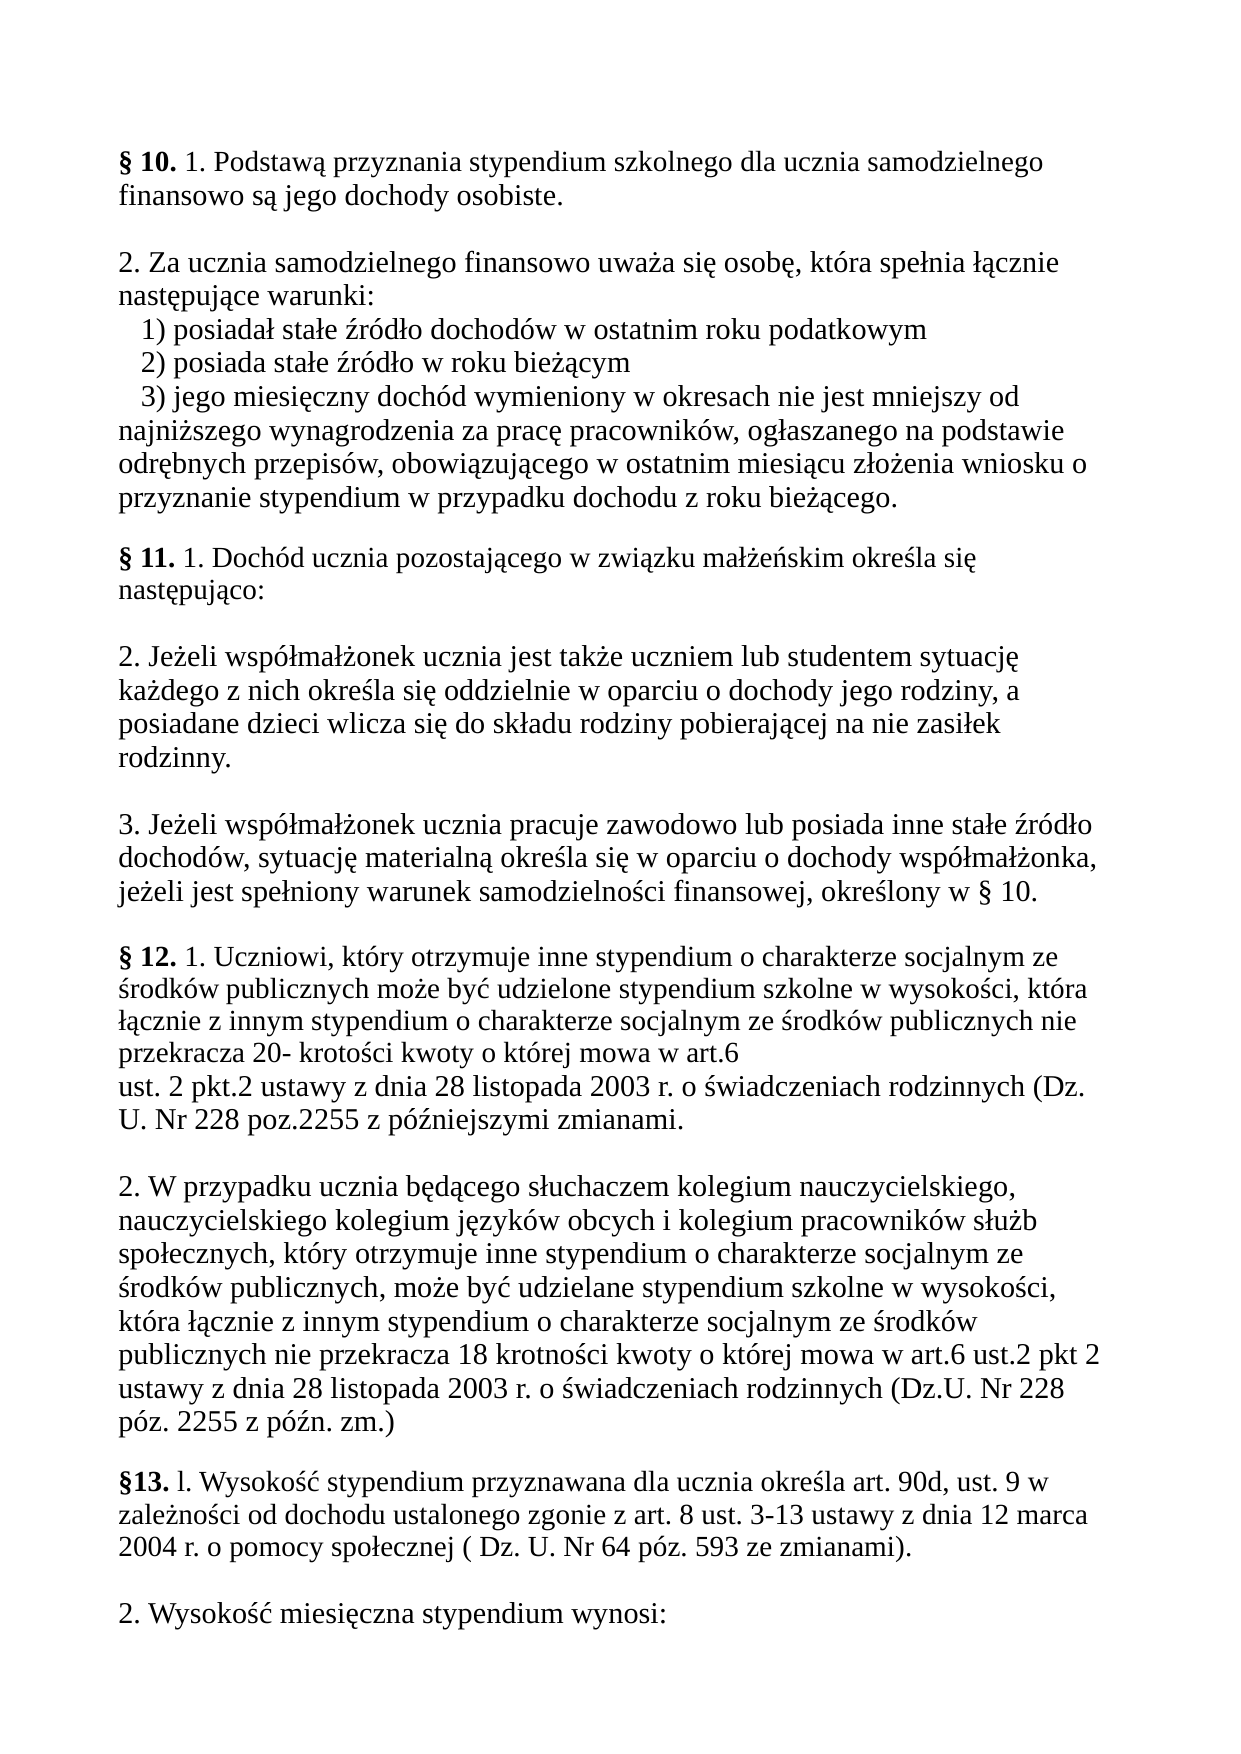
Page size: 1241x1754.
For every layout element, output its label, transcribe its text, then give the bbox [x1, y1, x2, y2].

text 2. Za ucznia samodzielnego finansowo uważa się osobę, która spełnia łącznie następujące warunki: [118, 245, 1122, 312]
text 1) posiadał stałe źródło dochodów w ostatnim roku podatkowym [118, 312, 1122, 346]
text § 12. 1. Uczniowi, który otrzymuje inne stypendium o charakterze socjalnym ze środków publicznych może być udzielone stypendium szkolne w wysokości, która łącznie z innym stypendium o charakterze socjalnym ze środków publicznych nie przekracza 20- krotości kwoty o której mowa w art.6 [118, 940, 1122, 1069]
text finansowo są jego dochody osobiste. [118, 178, 1122, 212]
text § 11. 1. Dochód ucznia pozostającego w związku małżeńskim określa się następująco: [118, 541, 1122, 606]
text 2. Jeżeli współmałżonek ucznia jest także uczniem lub studentem sytuację każdego z nich określa się oddzielnie w oparciu o dochody jego rodziny, a posiadane dzieci wlicza się do składu rodziny pobierającej na nie zasiłek rodzinny. [118, 639, 1122, 773]
text § 10. 1. Podstawą przyznania stypendium szkolnego dla ucznia samodzielnego [118, 146, 1122, 178]
text 2. W przypadku ucznia będącego słuchaczem kolegium nauczycielskiego, nauczycielskiego kolegium języków obcych i kolegium pracowników służb społecznych, który otrzymuje inne stypendium o charakterze socjalnym ze środków publicznych, może być udzielane stypendium szkolne w wysokości, która łącznie z innym stypendium o charakterze socjalnym ze środków publicznych nie przekracza 18 krotności kwoty o której mowa w art.6 ust.2 pkt 2 ustawy z dnia 28 listopada 2003 r. o świadczeniach rodzinnych (Dz.U. Nr 228 póz. 2255 z późn. zm.) [118, 1170, 1122, 1438]
text ust. 2 pkt.2 ustawy z dnia 28 listopada 2003 r. o świadczeniach rodzinnych (Dz. U. Nr 228 poz.2255 z późniejszymi zmianami. [118, 1069, 1122, 1136]
text 2. Wysokość miesięczna stypendium wynosi: [118, 1596, 1122, 1630]
text 3) jego miesięczny dochód wymieniony w okresach nie jest mniejszy od najniższego wynagrodzenia za pracę pracowników, ogłaszanego na podstawie odrębnych przepisów, obowiązującego w ostatnim miesiącu złożenia wniosku o przyznanie stypendium w przypadku dochodu z roku bieżącego. [118, 379, 1122, 513]
text 3. Jeżeli współmałżonek ucznia pracuje zawodowo lub posiada inne stałe źródło dochodów, sytuację materialną określa się w oparciu o dochody współmałżonka, jeżeli jest spełniony warunek samodzielności finansowej, określony w § 10. [118, 807, 1122, 908]
text 2) posiada stałe źródło w roku bieżącym [118, 346, 1122, 379]
text §13. l. Wysokość stypendium przyznawana dla ucznia określa art. 90d, ust. 9 w zależności od dochodu ustalonego zgonie z art. 8 ust. 3-13 ustawy z dnia 12 marca 2004 r. o pomocy społecznej ( Dz. U. Nr 64 póz. 593 ze zmianami). [118, 1466, 1122, 1563]
